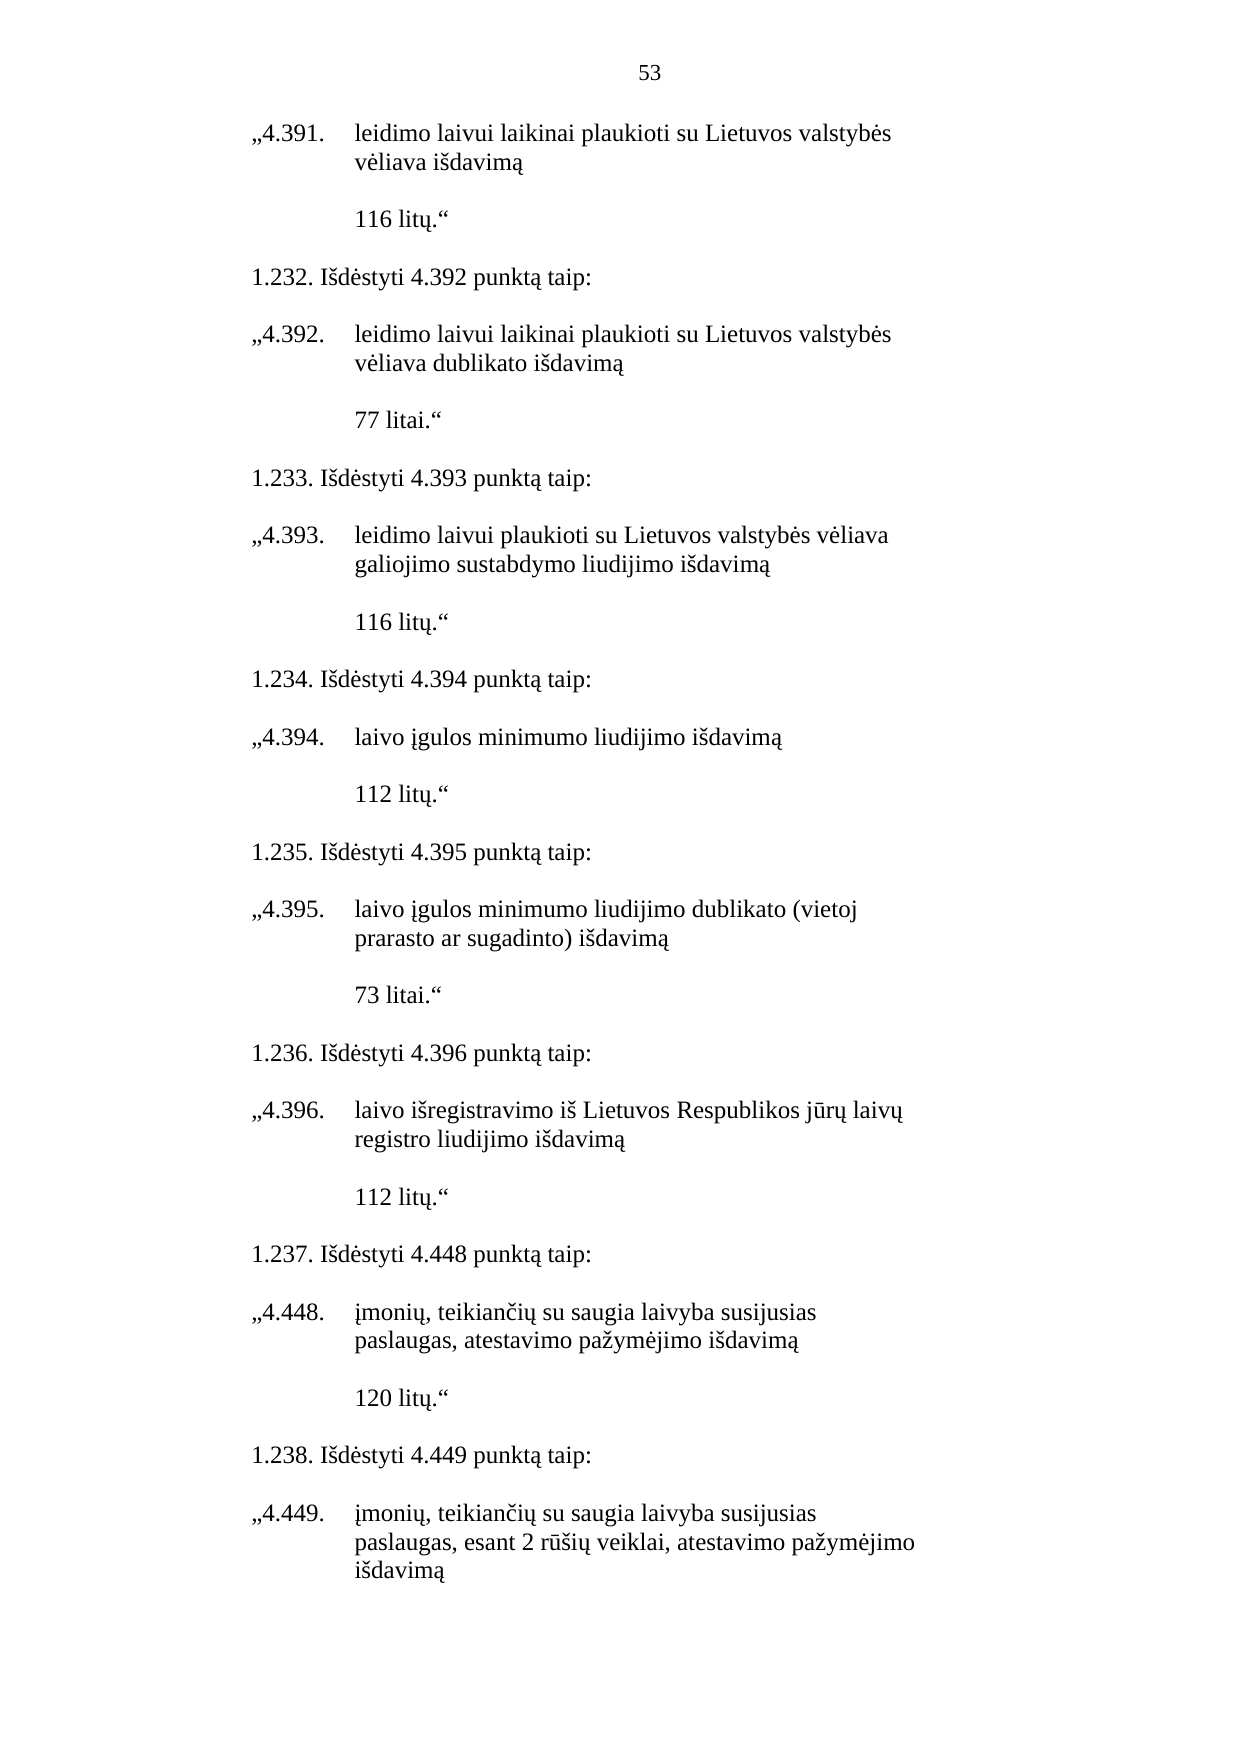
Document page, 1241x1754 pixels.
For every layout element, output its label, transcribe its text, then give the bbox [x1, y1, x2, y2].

text „4.395. laivo įgulos minimumo liudijimo dublikato (vietoj prarasto ar sugadinto) išdavimą 73 litai.“ [251, 894, 924, 1009]
text „4.394. laivo įgulos minimumo liudijimo išdavimą 112 litų.“ [251, 722, 924, 808]
text „4.449. įmonių, teikiančių su saugia laivyba susijusias paslaugas, esant 2 rūšių veiklai, atestavimo pažymėjimo išdavimą [251, 1498, 924, 1584]
text 1.233. Išdėstyti 4.393 punktą taip: [251, 463, 924, 492]
text „4.391. leidimo laivui laikinai plaukioti su Lietuvos valstybės vėliava išdavimą 116 litų.“ [251, 118, 924, 233]
text „4.448. įmonių, teikiančių su saugia laivyba susijusias paslaugas, atestavimo pažymėjimo išdavimą 120 litų.“ [251, 1297, 924, 1412]
text „4.393. leidimo laivui plaukioti su Lietuvos valstybės vėliava galiojimo sustabdymo liudijimo išdavimą 116 litų.“ [251, 521, 924, 636]
text 1.237. Išdėstyti 4.448 punktą taip: [251, 1239, 924, 1268]
text „4.396. laivo išregistravimo iš Lietuvos Respublikos jūrų laivų registro liudijimo išdavimą 112 litų.“ [251, 1096, 924, 1211]
text 1.236. Išdėstyti 4.396 punktą taip: [251, 1038, 924, 1067]
text 1.234. Išdėstyti 4.394 punktą taip: [251, 664, 924, 693]
text 1.238. Išdėstyti 4.449 punktą taip: [251, 1441, 924, 1469]
text „4.392. leidimo laivui laikinai plaukioti su Lietuvos valstybės vėliava dublikato išdavimą 77 litai.“ [251, 319, 924, 434]
text 1.235. Išdėstyti 4.395 punktą taip: [251, 837, 924, 866]
text 1.232. Išdėstyti 4.392 punktą taip: [251, 262, 924, 291]
